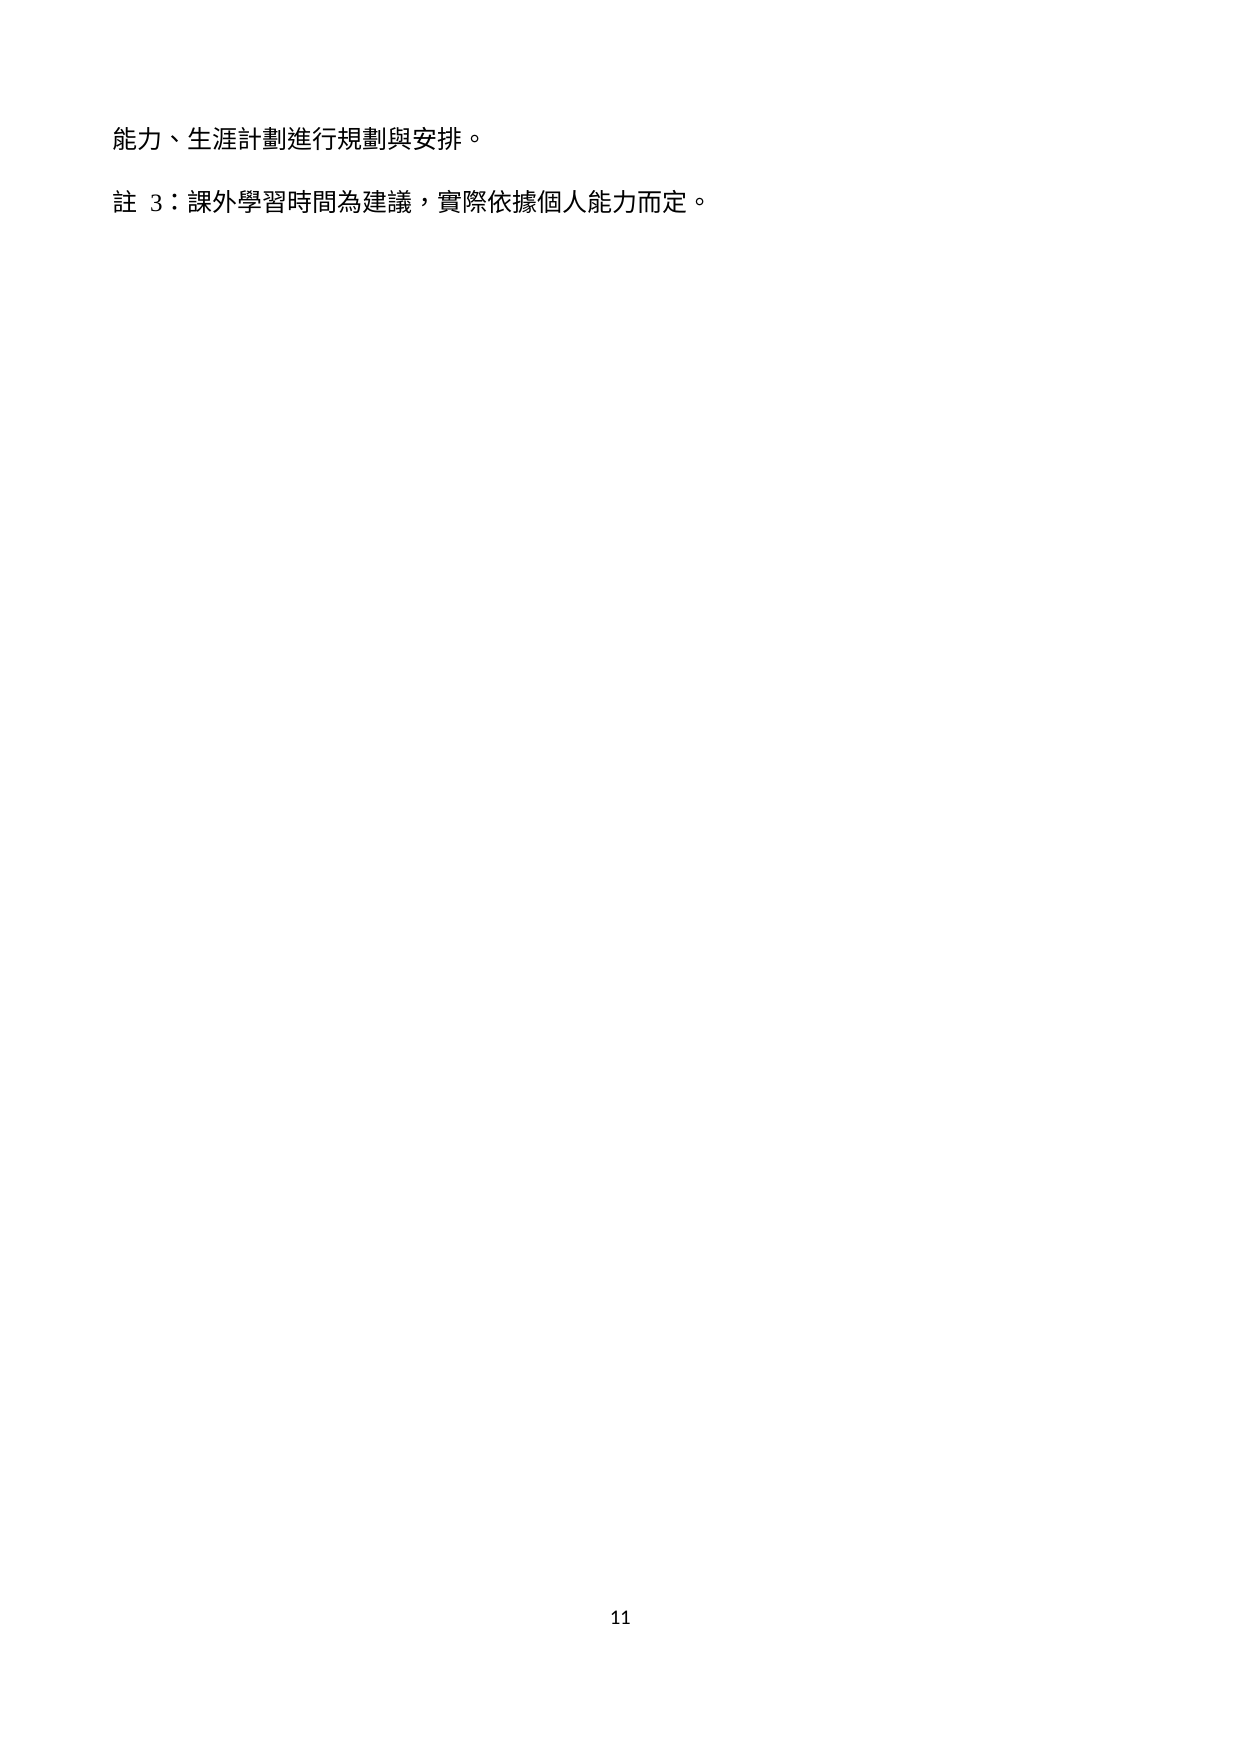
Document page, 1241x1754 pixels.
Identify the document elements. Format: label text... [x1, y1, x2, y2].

text 能力、生涯計劃進行規劃與安排。 [112, 96, 1128, 159]
text 註 3：課外學習時間為建議，實際依據個人能力而定。 [112, 159, 1128, 221]
